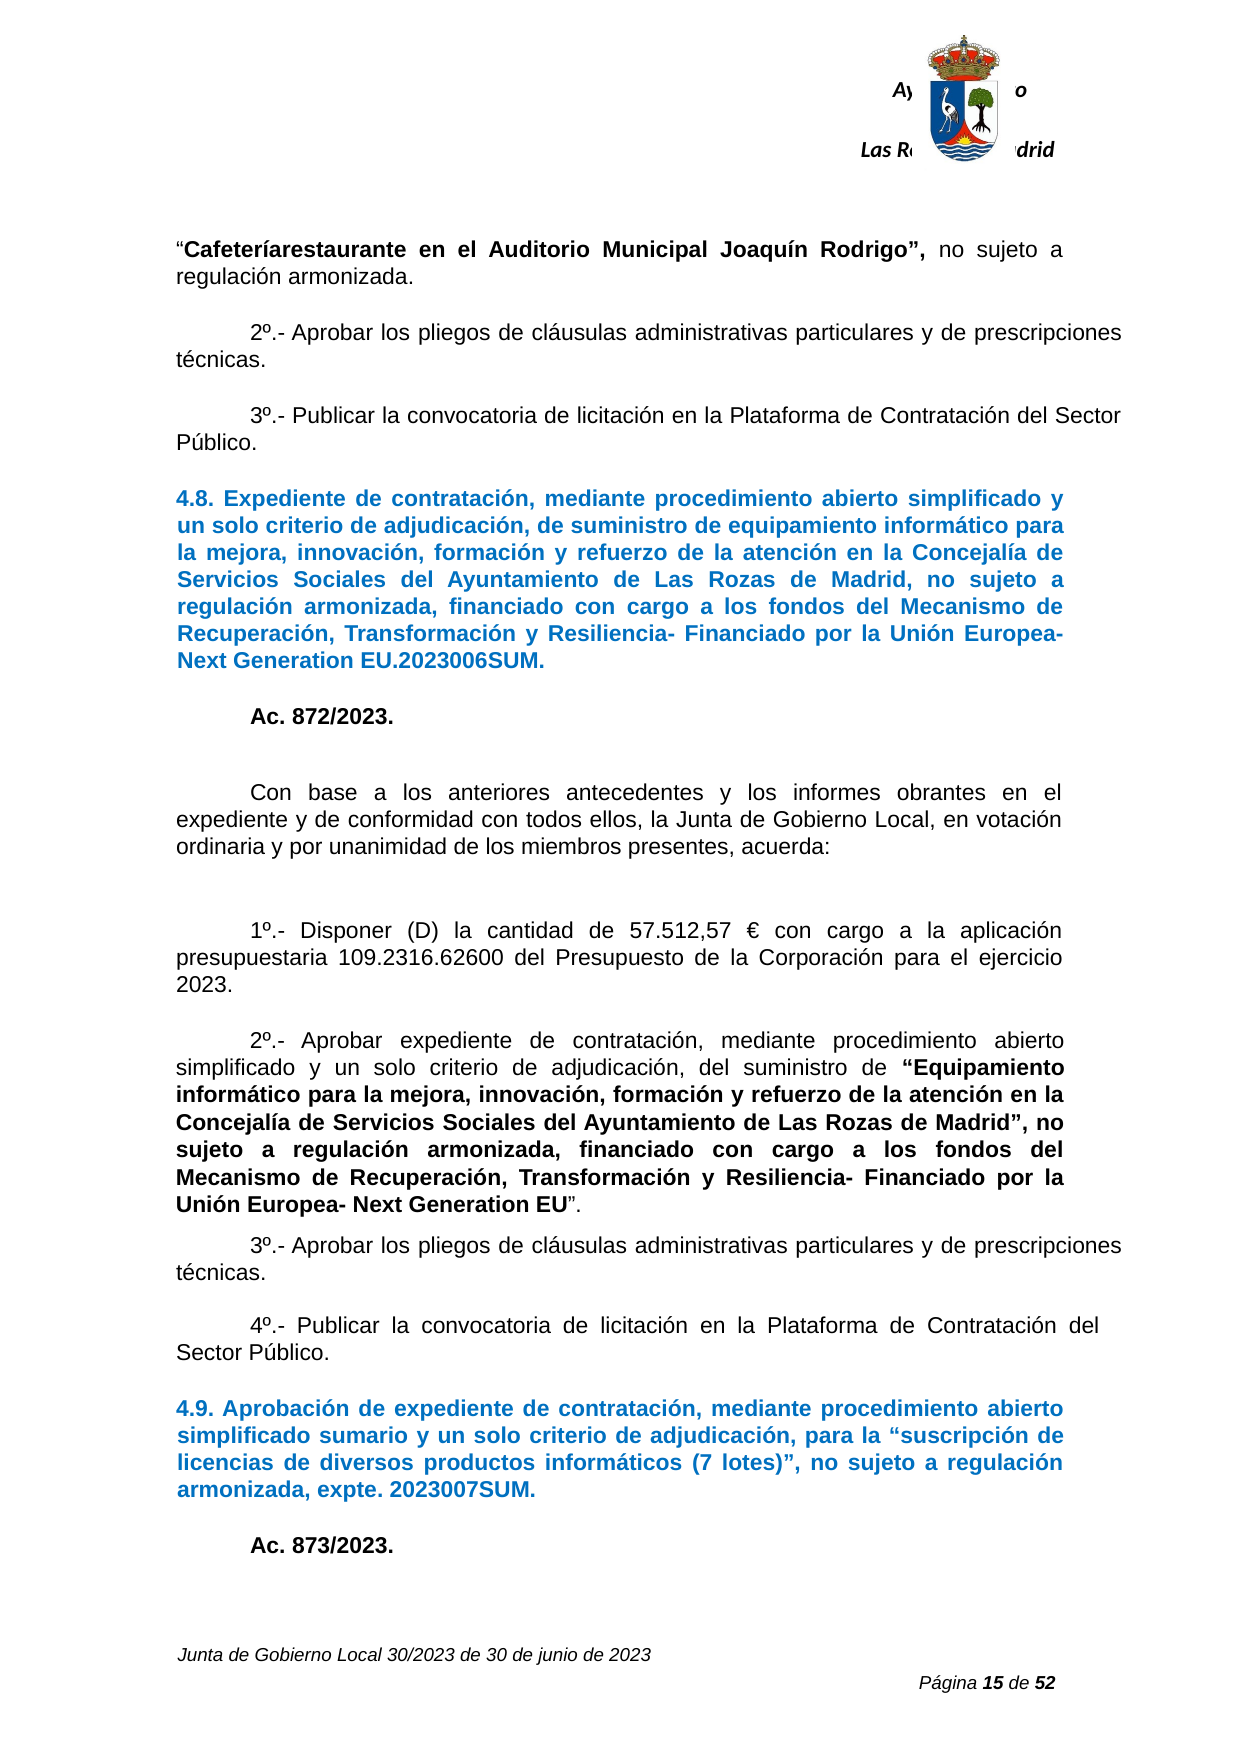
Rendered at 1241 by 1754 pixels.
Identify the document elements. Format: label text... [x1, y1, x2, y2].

text 3º.- Publicar la convocatoria de licitación en la Plataforma de Contratación del Sector Público. [176, 402, 1122, 455]
text Con base a los anteriores antecedentes y los informes obrantes en el expediente y de conformidad con todos ellos, la Junta de Gobierno Local, en votación ordinaria y por unanimidad de los miembros presentes, acuerda: [176, 779, 1063, 859]
text 4.8. Expediente de contratación, mediante procedimiento abierto simplificado y un solo criterio de adjudicación, de suministro de equipamiento informático para la mejora, innovación, formación y refuerzo de la atención en la Concejalía de Servicios Sociales del Ayuntamiento de Las Rozas de Madrid, no sujeto a regulación armonizada, financiado con cargo a los fondos del Mecanismo de Recuperación, Transformación y Resiliencia- Financiado por la Unión Europea- Next Generation EU.2023006SUM. [176, 485, 1064, 673]
text 2º.- Aprobar expediente de contratación, mediante procedimiento abierto simplificado y un solo criterio de adjudicación, del suministro de “Equipamiento informático para la mejora, innovación, formación y refuerzo de la atención en la Concejalía de Servicios Sociales del Ayuntamiento de Las Rozas de Madrid”, no sujeto a regulación armonizada, financiado con cargo a los fondos del Mecanismo de Recuperación, Transformación y Resiliencia- Financiado por la Unión Europea- Next Generation EU”. [176, 1027, 1064, 1217]
text 2º.- Aprobar los pliegos de cláusulas administrativas particulares y de prescripciones técnicas. [176, 319, 1122, 372]
text Ac. 873/2023. [176, 1532, 1122, 1558]
text 3º.- Aprobar los pliegos de cláusulas administrativas particulares y de prescripciones técnicas. [176, 1232, 1122, 1285]
text 1º.- Disponer (D) la cantidad de 57.512,57 € con cargo a la aplicación presupuestaria 109.2316.62600 del Presupuesto de la Corporación para el ejercicio 2023. [176, 917, 1063, 997]
text “Cafeteríarestaurante en el Auditorio Municipal Joaquín Rodrigo”, no sujeto a regulación armonizada. [176, 236, 1063, 290]
text 4.9. Aprobación de expediente de contratación, mediante procedimiento abierto simplificado sumario y un solo criterio de adjudicación, para la “suscripción de licencias de diversos productos informáticos (7 lotes)”, no sujeto a regulación armonizada, expte. 2023007SUM. [176, 1395, 1064, 1503]
text Ac. 872/2023. [176, 703, 1063, 729]
text 4º.- Publicar la convocatoria de licitación en la Plataforma de Contratación del Sector Público. [176, 1312, 1100, 1366]
